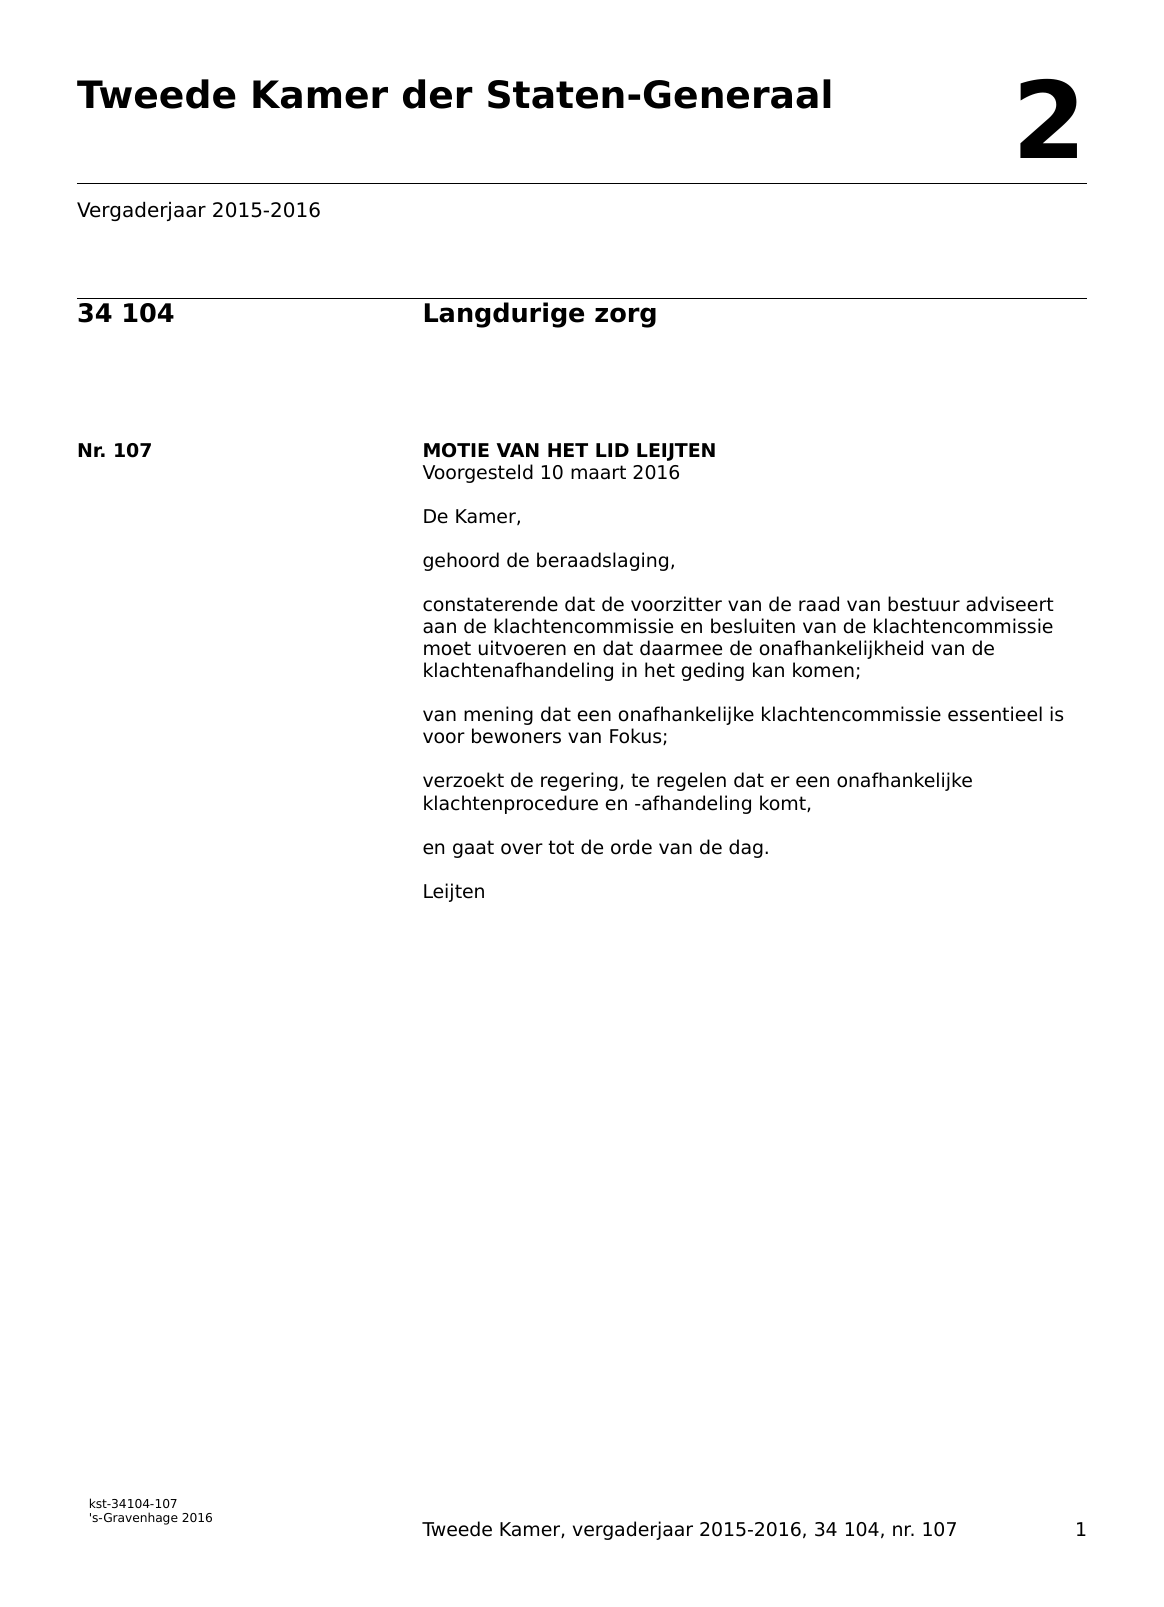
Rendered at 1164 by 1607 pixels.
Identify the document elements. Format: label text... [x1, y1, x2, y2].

table_cell Vergaderjaar 2015-2016 [77, 184, 1087, 298]
text 's-Gravenhage 2016 [88, 1511, 323, 1525]
table_header Tweede Kamer der Staten-Generaal [77, 59, 886, 183]
text De Kamer, [422, 506, 1087, 528]
text verzoekt de regering, te regelen dat er een onafhankelijke klachtenprocedure en -afhandeling komt, [422, 770, 1087, 814]
text en gaat over tot de orde van de dag. [422, 837, 1087, 858]
text kst-34104-107 [88, 1497, 323, 1511]
subtitle 34 104 Langdurige zorg [77, 299, 1087, 329]
text Leijten [422, 881, 1087, 903]
text van mening dat een onafhankelijke klachtencommissie essentieel is voor bewoners van Fokus; [422, 704, 1087, 748]
subtitle Nr. 107 MOTIE VAN HET LID LEIJTEN [77, 440, 1087, 462]
text constaterende dat de voorzitter van de raad van bestuur adviseert aan de klachtencommissie en besluiten van de klachtencommissie moet uitvoeren en dat daarmee de onafhankelijkheid van de klachtenafhandeling in het geding kan komen; [422, 594, 1087, 682]
text gehoord de beraadslaging, [422, 550, 1087, 572]
text Voorgesteld 10 maart 2016 [422, 462, 1087, 484]
table_header 2 [886, 59, 1087, 183]
